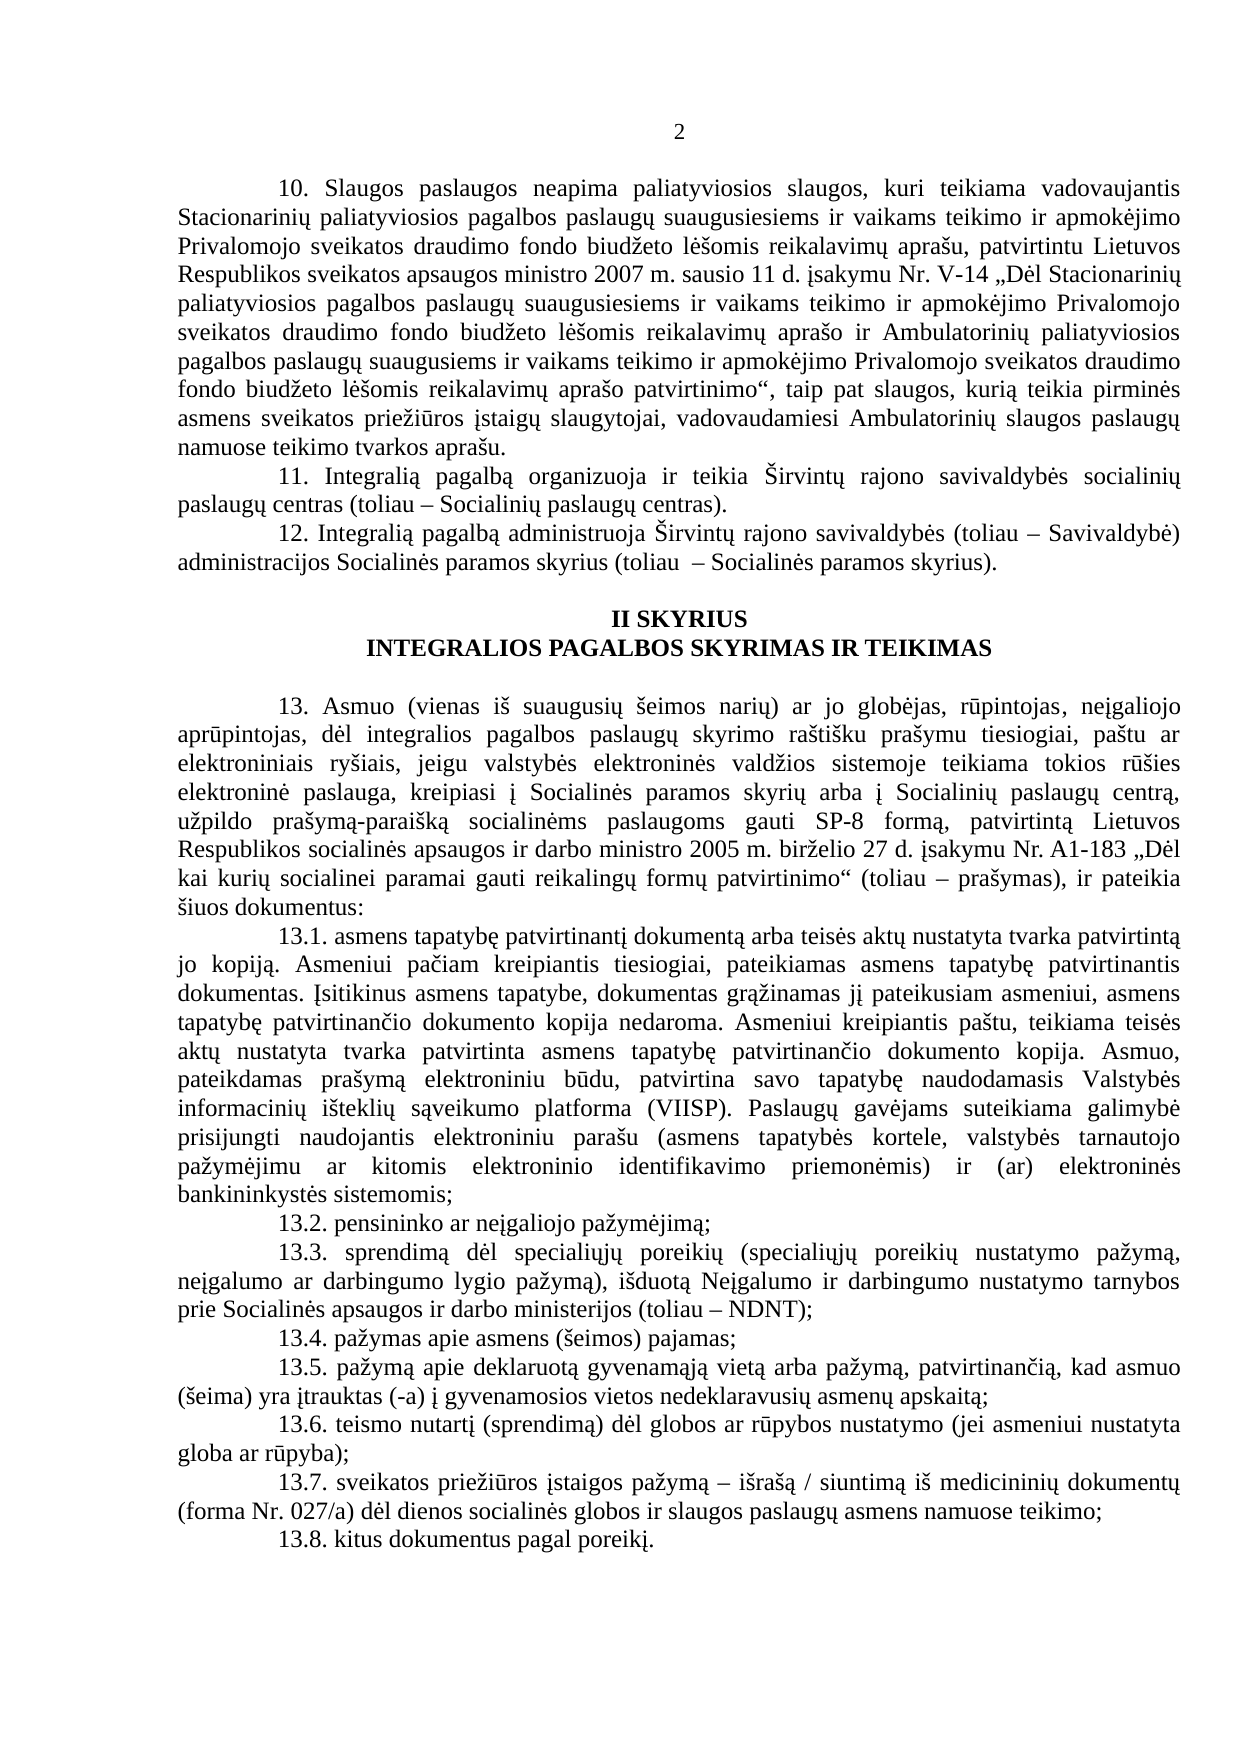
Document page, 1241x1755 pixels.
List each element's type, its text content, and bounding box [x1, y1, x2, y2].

text 13.6. teismo nutartį (sprendimą) dėl globos ar rūpybos nustatymo (jei asmeniui nustatyta globa ar rūpyba); [177, 1409, 1181, 1467]
text 13.4. pažymas apie asmens (šeimos) pajamas; [177, 1323, 1181, 1352]
text 13.7. sveikatos priežiūros įstaigos pažymą – išrašą / siuntimą iš medicininių dokumentų (forma Nr. 027/a) dėl dienos socialinės globos ir slaugos paslaugų asmens namuose teikimo; [177, 1467, 1181, 1524]
text 10. Slaugos paslaugos neapima paliatyviosios slaugos, kuri teikiama vadovaujantis Stacionarinių paliatyviosios pagalbos paslaugų suaugusiesiems ir vaikams teikimo ir apmokėjimo Privalomojo sveikatos draudimo fondo biudžeto lėšomis reikalavimų aprašu, patvirtintu Lietuvos Respublikos sveikatos apsaugos ministro 2007 m. sausio 11 d. įsakymu Nr. V-14 „Dėl Stacionarinių paliatyviosios pagalbos paslaugų suaugusiesiems ir vaikams teikimo ir apmokėjimo Privalomojo sveikatos draudimo fondo biudžeto lėšomis reikalavimų aprašo ir Ambulatorinių paliatyviosios pagalbos paslaugų suaugusiems ir vaikams teikimo ir apmokėjimo Privalomojo sveikatos draudimo fondo biudžeto lėšomis reikalavimų aprašo patvirtinimo“, taip pat slaugos, kurią teikia pirminės asmens sveikatos priežiūros įstaigų slaugytojai, vadovaudamiesi Ambulatorinių slaugos paslaugų namuose teikimo tvarkos aprašu. [177, 173, 1181, 461]
text 13.1. asmens tapatybę patvirtinantį dokumentą arba teisės aktų nustatyta tvarka patvirtintą jo kopiją. Asmeniui pačiam kreipiantis tiesiogiai, pateikiamas asmens tapatybę patvirtinantis dokumentas. Įsitikinus asmens tapatybe, dokumentas grąžinamas jį pateikusiam asmeniui, asmens tapatybę patvirtinančio dokumento kopija nedaroma. Asmeniui kreipiantis paštu, teikiama teisės aktų nustatyta tvarka patvirtinta asmens tapatybę patvirtinančio dokumento kopija. Asmuo, pateikdamas prašymą elektroniniu būdu, patvirtina savo tapatybę naudodamasis Valstybės informacinių išteklių sąveikumo platforma (VIISP). Paslaugų gavėjams suteikiama galimybė prisijungti naudojantis elektroniniu parašu (asmens tapatybės kortele, valstybės tarnautojo pažymėjimu ar kitomis elektroninio identifikavimo priemonėmis) ir (ar) elektroninės bankininkystės sistemomis; [177, 921, 1181, 1208]
text 13. Asmuo (vienas iš suaugusių šeimos narių) ar jo globėjas, rūpintojas, neįgaliojo aprūpintojas, dėl integralios pagalbos paslaugų skyrimo raštišku prašymu tiesiogiai, paštu ar elektroniniais ryšiais, jeigu valstybės elektroninės valdžios sistemoje teikiama tokios rūšies elektroninė paslauga, kreipiasi į Socialinės paramos skyrių arba į Socialinių paslaugų centrą, užpildo prašymą-paraišką socialinėms paslaugoms gauti SP-8 formą, patvirtintą Lietuvos Respublikos socialinės apsaugos ir darbo ministro 2005 m. birželio 27 d. įsakymu Nr. A1-183 „Dėl kai kurių socialinei paramai gauti reikalingų formų patvirtinimo“ (toliau – prašymas), ir pateikia šiuos dokumentus: [177, 691, 1181, 921]
text 13.3. sprendimą dėl specialiųjų poreikių (specialiųjų poreikių nustatymo pažymą, neįgalumo ar darbingumo lygio pažymą), išduotą Neįgalumo ir darbingumo nustatymo tarnybos prie Socialinės apsaugos ir darbo ministerijos (toliau – NDNT); [177, 1237, 1181, 1323]
text INTEGRALIOS PAGALBOS SKYRIMAS IR TEIKIMAS [177, 633, 1181, 662]
text 12. Integralią pagalbą administruoja Širvintų rajono savivaldybės (toliau – Savivaldybė) administracijos Socialinės paramos skyrius (toliau – Socialinės paramos skyrius). [177, 518, 1181, 576]
text 13.2. pensininko ar neįgaliojo pažymėjimą; [177, 1208, 1181, 1237]
text 13.8. kitus dokumentus pagal poreikį. [177, 1524, 1181, 1553]
text 13.5. pažymą apie deklaruotą gyvenamąją vietą arba pažymą, patvirtinančią, kad asmuo (šeima) yra įtrauktas (-a) į gyvenamosios vietos nedeklaravusių asmenų apskaitą; [177, 1352, 1181, 1409]
text 11. Integralią pagalbą organizuoja ir teikia Širvintų rajono savivaldybės socialinių paslaugų centras (toliau – Socialinių paslaugų centras). [177, 461, 1181, 518]
text II SKYRIUS [177, 604, 1181, 633]
